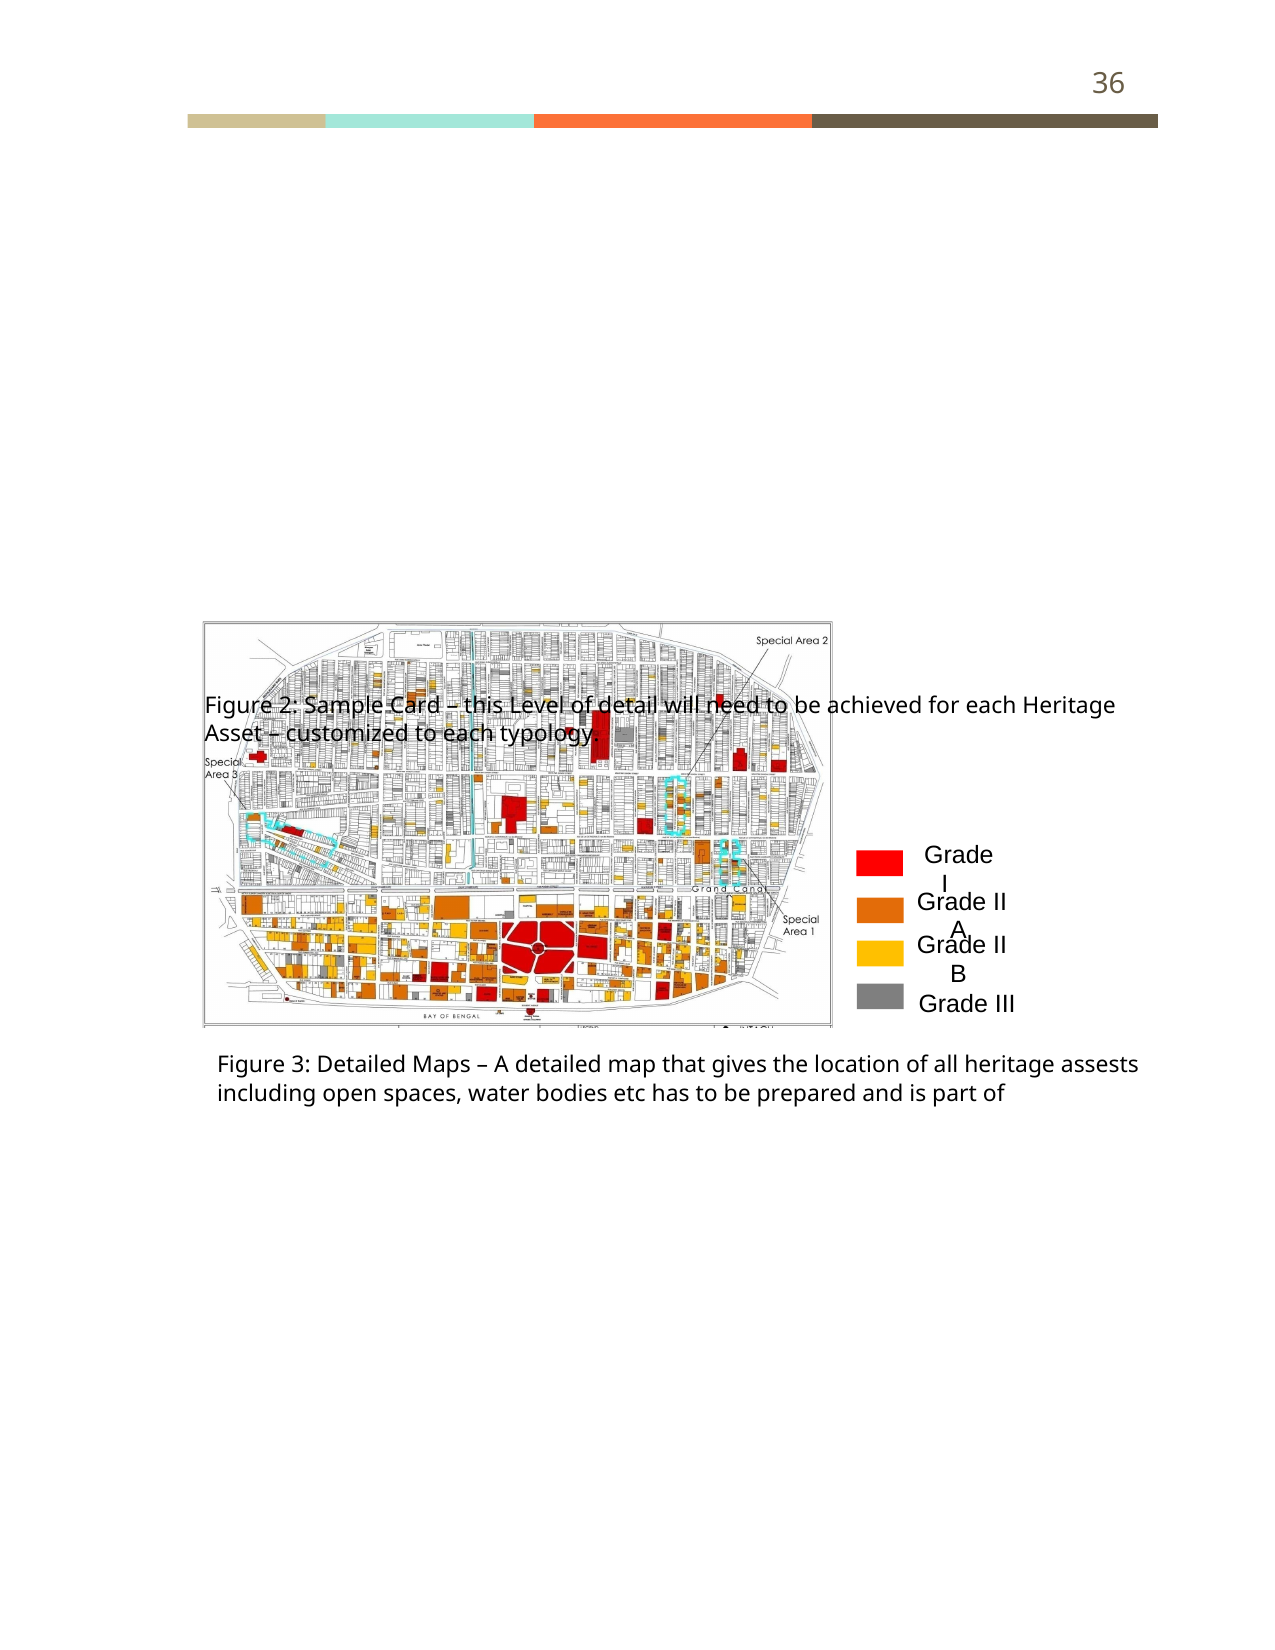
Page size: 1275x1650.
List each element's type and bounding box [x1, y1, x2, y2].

picture [202, 621, 833, 1028]
picture [187, 114, 1158, 128]
